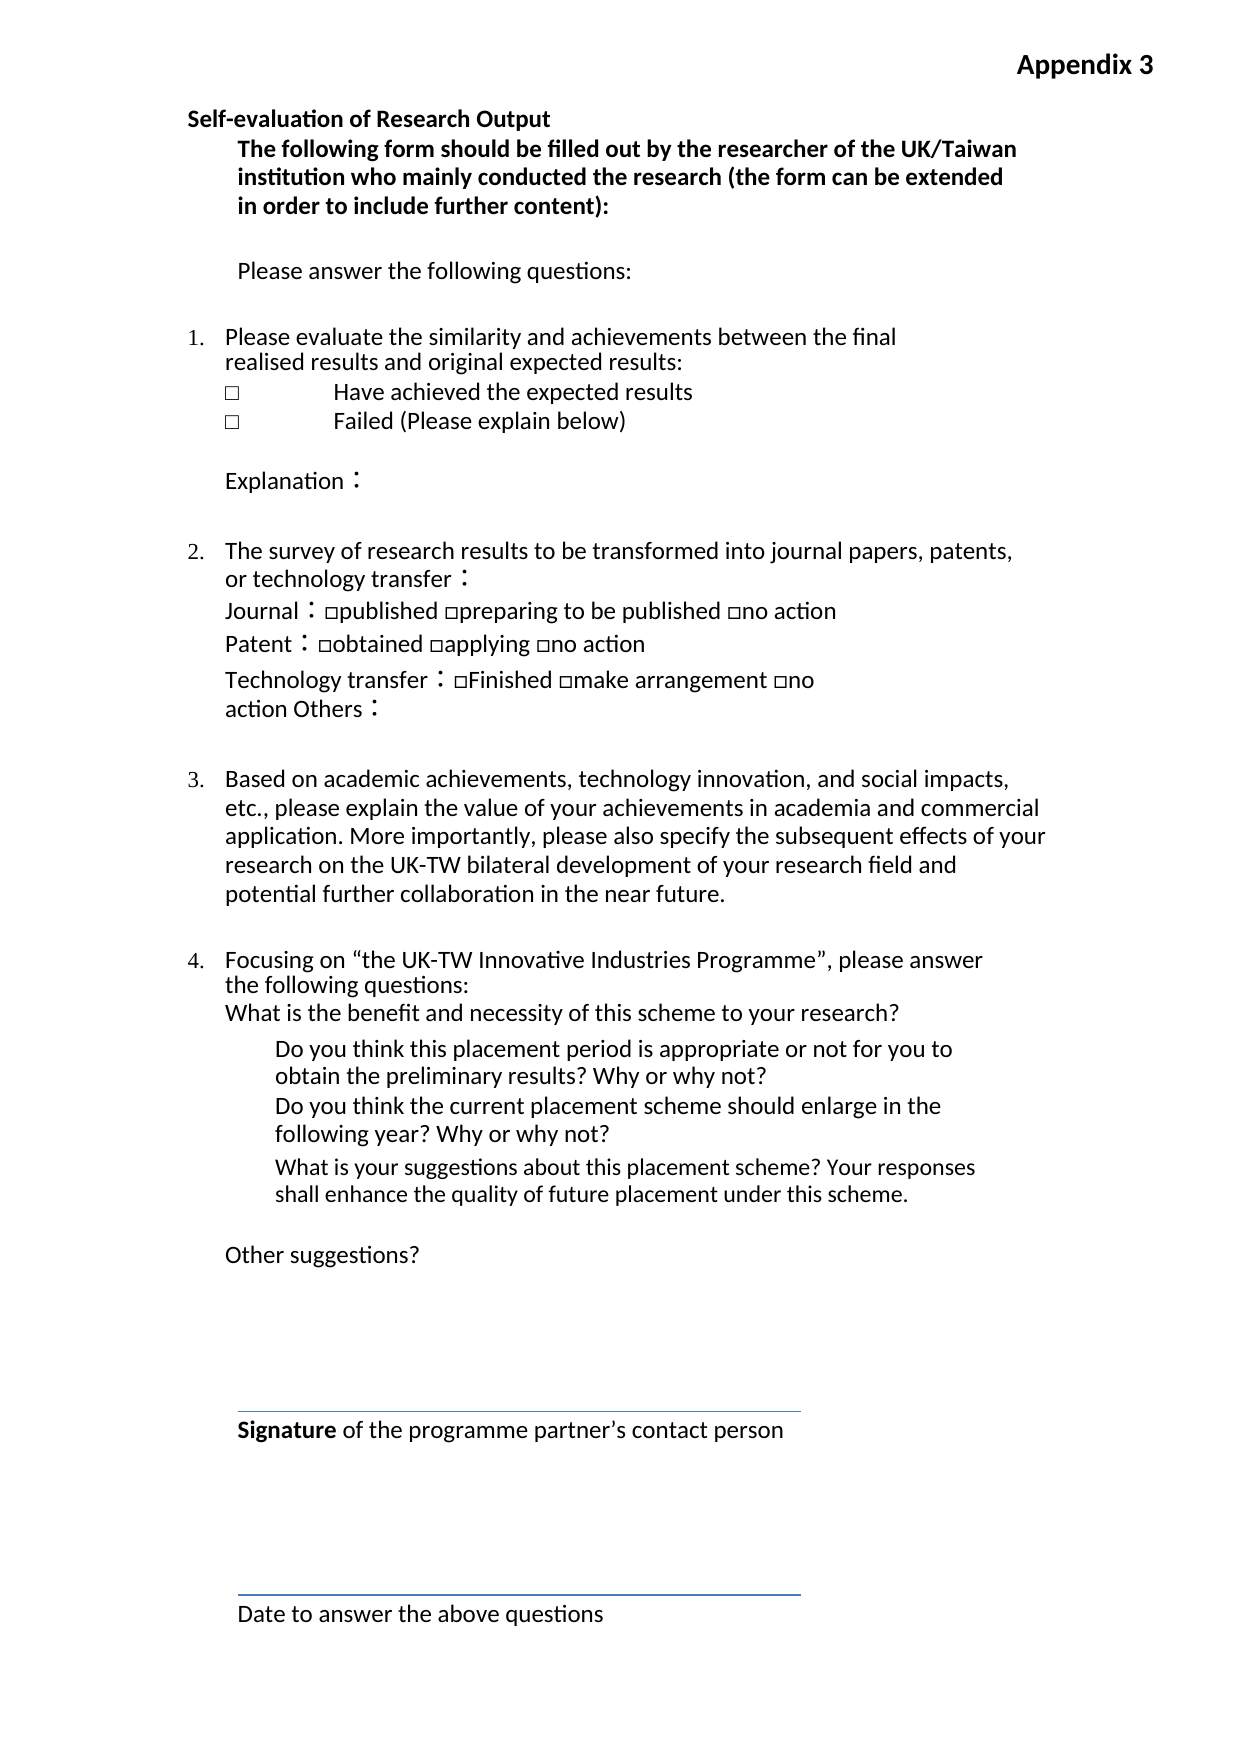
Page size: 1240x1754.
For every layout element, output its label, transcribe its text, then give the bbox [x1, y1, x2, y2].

list The survey of research results to be transformed into journal papers, patents, or technology transfer： [187, 537, 1035, 593]
list Have achieved the expected results [225, 377, 1153, 406]
text What is your suggestions about this placement scheme? Your responses shall enhance the quality of future placement under this scheme. [275, 1154, 1001, 1209]
list Based on academic achievements, technology innovation, and social impacts, etc., please explain the value of your achievements in academia and commercial application. More importantly, please also specify the subsequent effects of your research on the UK-TW bilateral development of your research field and potential further collaboration in the near future. [187, 765, 1049, 908]
text Appendix 3 [150, 46, 1153, 82]
text Technology transfer：□Finished □make arrangement □no action Others： [225, 665, 876, 723]
text Journal：□published □preparing to be published □no action [225, 594, 1153, 626]
list Failed (Please explain below) [225, 406, 1153, 435]
text Please answer the following questions: [237, 255, 1153, 285]
text Do you think the current placement scheme should enlarge in the following year? Why or why not? [275, 1093, 1039, 1148]
list Please evaluate the similarity and achievements between the final realised results and original expected results: [187, 325, 981, 377]
text Do you think this placement period is appropriate or not for you to obtain the preliminary results? Why or why not? [275, 1036, 1020, 1091]
text Signature of the programme partner’s contact person [237, 1414, 1153, 1445]
text Date to answer the above questions [237, 1598, 1153, 1628]
text The following form should be filled out by the researcher of the UK/Taiwan institution who mainly conducted the research (the form can be extended in order to include further content): [237, 135, 1026, 220]
text Patent：□obtained □applying □no action [225, 627, 1153, 658]
text Explanation： [225, 464, 1153, 496]
text What is the benefit and necessity of this scheme to your research? [225, 1000, 1153, 1027]
list Focusing on “the UK-TW Innovative Industries Programme”, please answer the following questions: [187, 948, 1018, 1000]
text Self-evaluation of Research Output [187, 103, 1153, 133]
text Other suggestions? [225, 1239, 1153, 1270]
